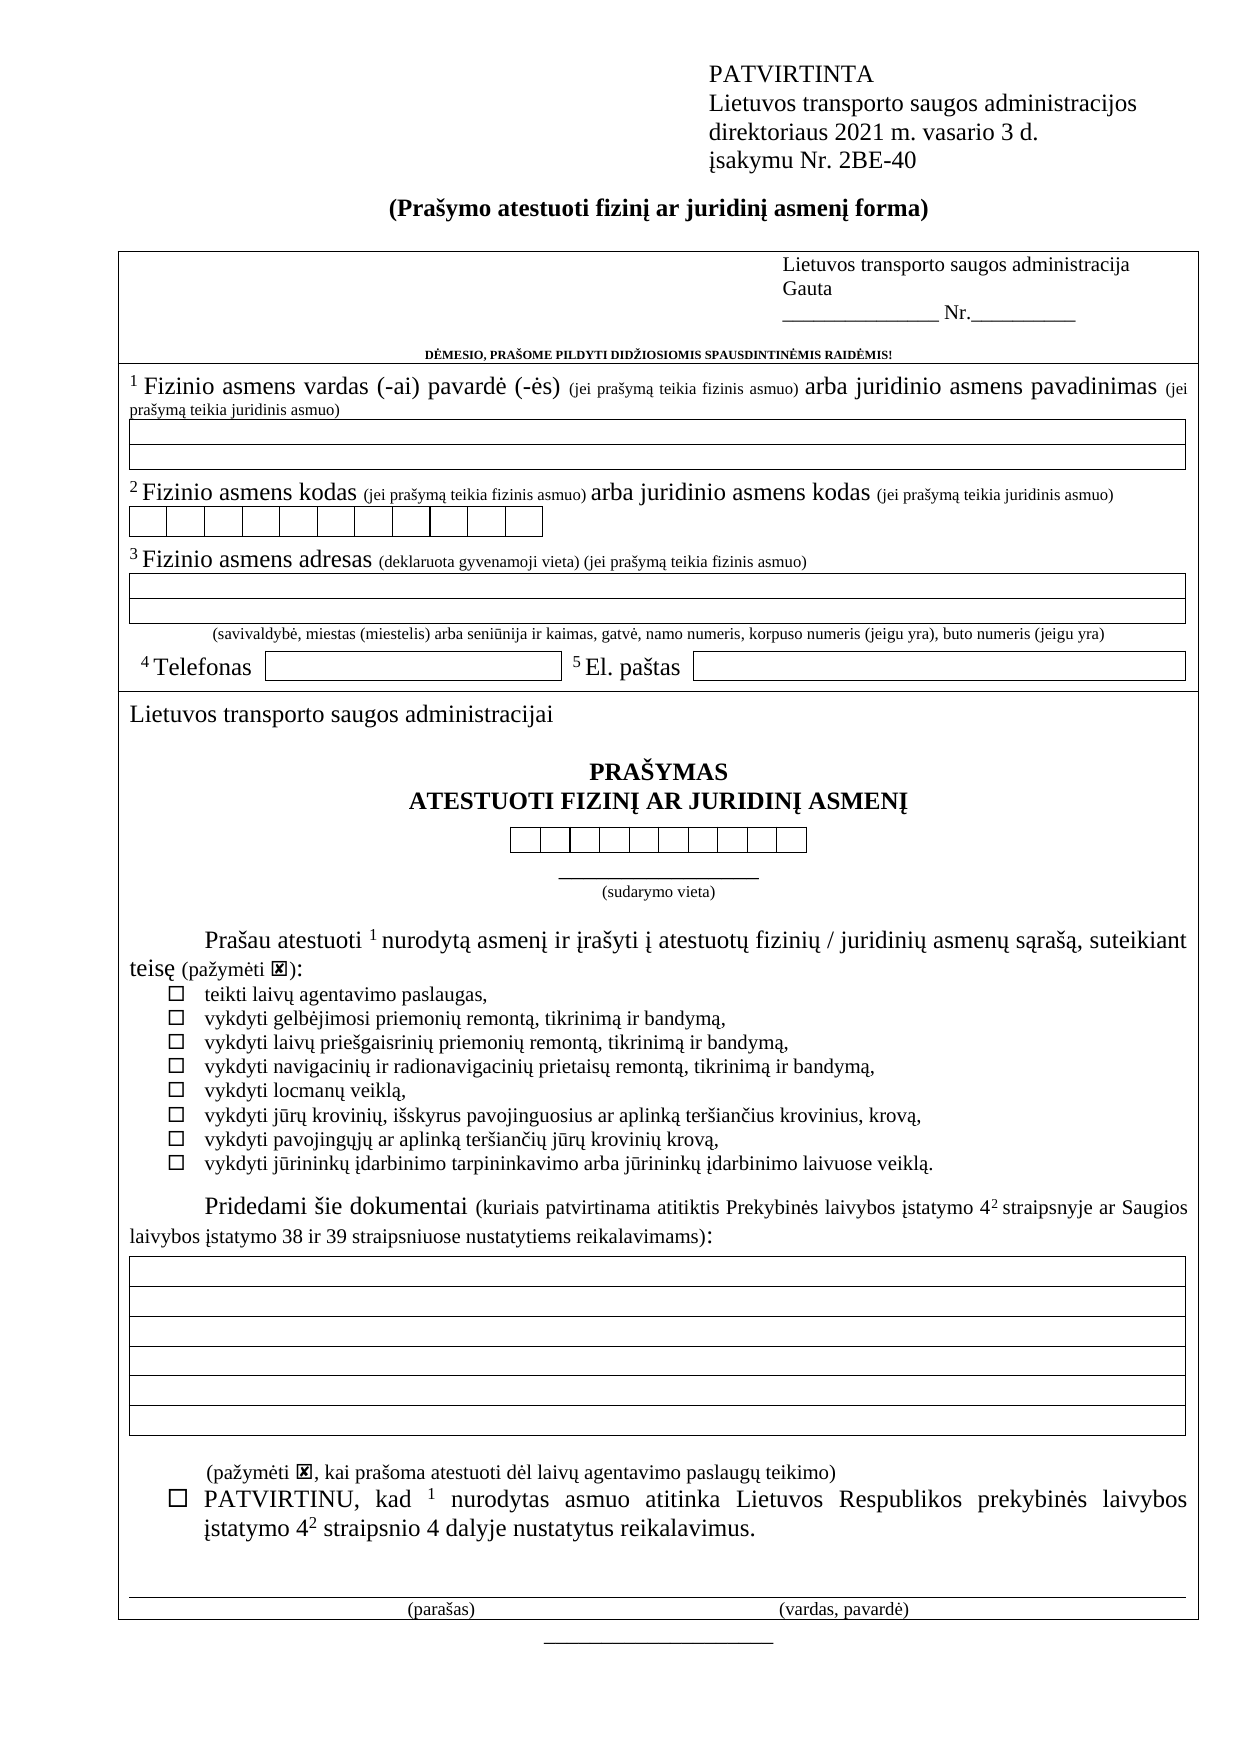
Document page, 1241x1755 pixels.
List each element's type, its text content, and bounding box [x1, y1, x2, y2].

table_header [130, 574, 1185, 598]
table_header [130, 420, 1185, 444]
table_header [205, 507, 242, 536]
table_header [431, 507, 467, 536]
table_header 4 Telefonas [129, 651, 265, 680]
table_header [718, 828, 747, 852]
table_header 5 El. paštas [562, 651, 693, 680]
table_header [571, 828, 599, 852]
table_header [167, 507, 204, 536]
table_header [600, 828, 629, 852]
text direktoriaus 2021 m. vasario 3 d. [709, 117, 1199, 145]
table_header [689, 828, 717, 852]
table_cell Lietuvos transporto saugos administracijai PRAŠYMAS ATESTUOTI FIZINĮ AR JURIDINĮ ASMENĮ ________________ (sudarymo vieta) Prašau atestuoti 1 nurodytą asmenį ir įrašyti į atestuotų fizinių / juridinių asmenų sąrašą, suteikiant teisę (pažymėti ):  teikti laivų agentavimo paslaugas,  vykdyti gelbėjimosi priemonių remontą, tikrinimą ir bandymą,  vykdyti laivų priešgaisrinių priemonių remontą, tikrinimą ir bandymą,  vykdyti navigacinių ir radionavigacinių prietaisų remontą, tikrinimą ir bandymą,  vykdyti locmanų veiklą,  vykdyti jūrų krovinių, išskyrus pavojinguosius ar aplinką teršiančius krovinius, krovą,  vykdyti pavojingųjų ar aplinką teršiančių jūrų krovinių krovą,  vykdyti jūrininkų įdarbinimo tarpininkavimo arba jūrininkų įdarbinimo laivuose veiklą. Pridedami šie dokumentai (kuriais patvirtinama atitiktis Prekybinės laivybos įstatymo 42 straipsnyje ar Saugios laivybos įstatymo 38 ir 39 straipsniuose nustatytiems reikalavimams): (pažymėti , kai prašoma atestuoti dėl laivų agentavimo paslaugų teikimo)  PATVIRTINU, kad 1 nurodytas asmuo atitinka Lietuvos Respublikos prekybinės laivybos įstatymo 42 straipsnio 4 dalyje nustatytus reikalavimus. (parašas) (vardas, pavardė) [119, 692, 1198, 1619]
text Lietuvos transporto saugos administracijos [709, 88, 1199, 117]
table_cell [130, 445, 1185, 469]
table_header [129, 1570, 1186, 1597]
table_header [468, 507, 505, 536]
table_header [659, 828, 688, 852]
table_header [777, 828, 806, 852]
table_cell 1 Fizinio asmens vardas (-ai) pavardė (-ės) (jei prašymą teikia fizinis asmuo) arba juridinio asmens pavadinimas (jei prašymą teikia juridinis asmuo) 2 Fizinio asmens kodas (jei prašymą teikia fizinis asmuo) arba juridinio asmens kodas (jei prašymą teikia juridinis asmuo) 3 Fizinio asmens adresas (deklaruota gyvenamoji vieta) (jei prašymą teikia fizinis asmuo) (savivaldybė, miestas (miestelis) arba seniūnija ir kaimas, gatvė, namo numeris, korpuso numeris (jeigu yra), buto numeris (jeigu yra) [119, 364, 1198, 691]
table_cell [130, 599, 1185, 623]
text PATVIRTINTA [709, 59, 1199, 88]
table_header [243, 507, 279, 536]
table_header [130, 507, 166, 536]
table_cell [130, 1376, 1185, 1405]
table_cell [130, 1317, 1185, 1346]
table_header [630, 828, 658, 852]
table_header [393, 507, 429, 536]
table_cell [130, 1347, 1185, 1375]
table_header [511, 828, 540, 852]
table_header [541, 828, 569, 852]
table_cell [130, 1406, 1185, 1435]
table_header [280, 507, 317, 536]
table_header [266, 652, 561, 680]
table_header [694, 652, 1185, 680]
text įsakymu Nr. 2BE-40 [709, 145, 1199, 174]
table_header [318, 507, 354, 536]
table_header [355, 507, 392, 536]
table_header [130, 1257, 1185, 1286]
table_header [506, 507, 542, 536]
text ____________________ [118, 1620, 1199, 1647]
table_header [748, 828, 776, 852]
table_cell [130, 1287, 1185, 1316]
text (Prašymo atestuoti fizinį ar juridinį asmenį forma) [118, 193, 1199, 222]
table_header Lietuvos transporto saugos administracija Gauta _______________ Nr.__________ DĖMESIO, PRAŠOME PILDYTI DIDŽIOSIOMIS SPAUSDINTINĖMIS RAIDĖMIS! [119, 252, 1198, 362]
